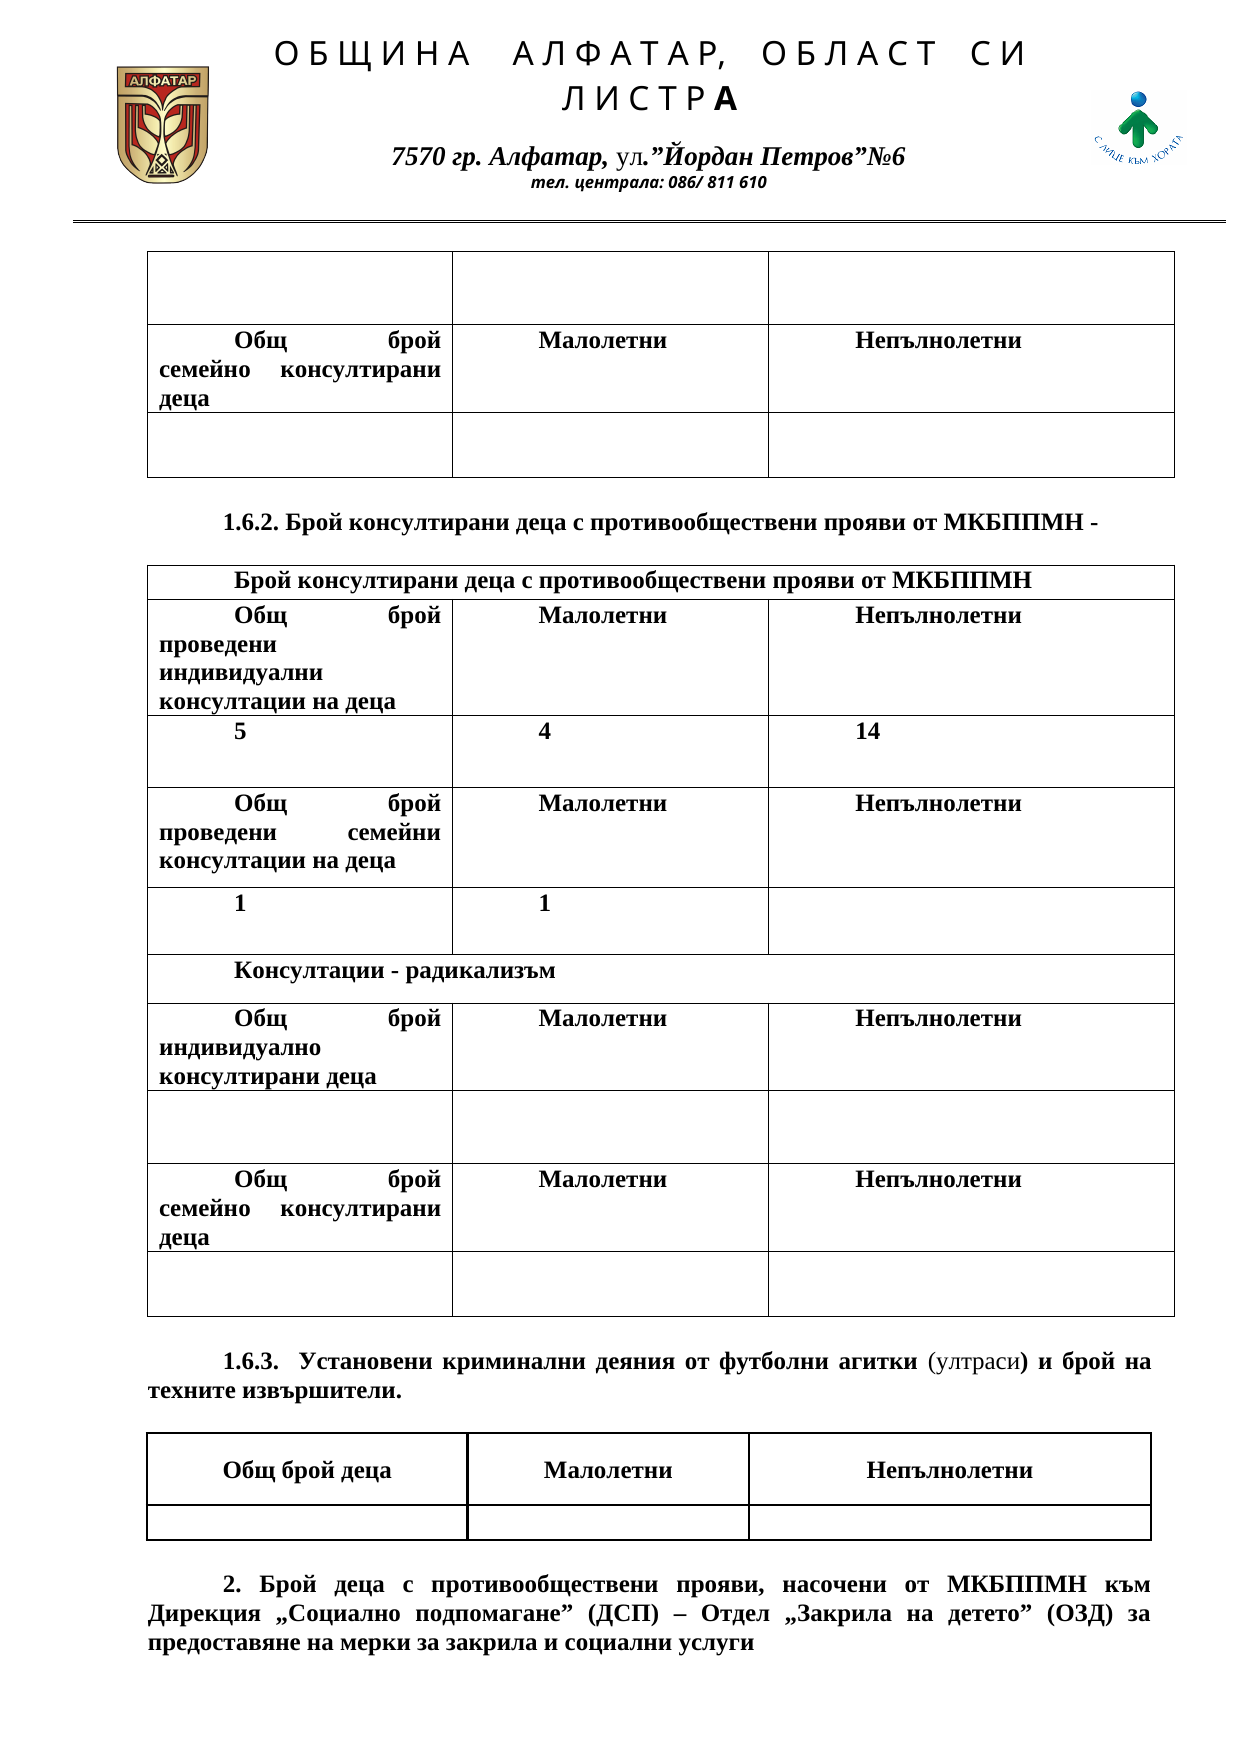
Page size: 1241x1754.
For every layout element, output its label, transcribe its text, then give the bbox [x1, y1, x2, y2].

table_cell 1 [148, 888, 452, 954]
table_cell Общ брой проведени индивидуални консултации на деца [148, 600, 452, 715]
table_cell Непълнолетни [769, 1004, 1174, 1090]
table_cell [148, 1506, 466, 1538]
text 1.6.2. Брой консултирани деца с противообществени прояви от МКБППМН - [148, 507, 1152, 536]
table_cell Малолетни [453, 325, 768, 412]
table_cell [750, 1506, 1150, 1538]
table_cell Малолетни [453, 1164, 768, 1251]
table_cell 1 [453, 888, 768, 954]
table_cell [148, 1252, 452, 1316]
table_cell 4 [453, 716, 768, 787]
table_cell Непълнолетни [769, 1164, 1174, 1251]
table_cell [453, 1252, 768, 1316]
table_cell [769, 1252, 1174, 1316]
table_cell [769, 252, 1174, 324]
table_cell Малолетни [453, 1004, 768, 1090]
table_cell [453, 252, 768, 324]
table_cell [469, 1506, 748, 1538]
table_header Малолетни [469, 1434, 748, 1504]
table_cell Общ брой индивидуално консултирани деца [148, 1004, 452, 1090]
table_cell Непълнолетни [769, 325, 1174, 412]
table_cell Непълнолетни [769, 600, 1174, 715]
table_header Общ брой деца [148, 1434, 466, 1504]
table_cell Общ брой проведени семейни консултации на деца [148, 788, 452, 887]
table_cell Общ брой семейно консултирани деца [148, 325, 452, 412]
table_cell Непълнолетни [769, 788, 1174, 887]
table_cell [148, 1091, 452, 1163]
table_cell 14 [769, 716, 1174, 787]
text 2. Брой деца с противообществени прояви, насочени от МКБППМН към Дирекция „Социално подпомагане” (ДСП) – Отдел „Закрила на детето” (ОЗД) за предоставяне на мерки за закрила и социални услуги [148, 1569, 1152, 1656]
table_header Брой консултирани деца с противообществени прояви от МКБППМН [148, 566, 1174, 599]
table_cell Консултации - радикализъм [148, 955, 1174, 1002]
table_cell Малолетни [453, 600, 768, 715]
table_cell Малолетни [453, 788, 768, 887]
table_cell [453, 413, 768, 477]
table_header Непълнолетни [750, 1434, 1150, 1504]
table_cell 5 [148, 716, 452, 787]
text 1.6.3. Установени криминални деяния от футболни агитки (ултраси) и брой на техните извършители. [148, 1346, 1152, 1403]
table_cell [148, 413, 452, 477]
table_cell [148, 252, 452, 324]
table_cell [769, 888, 1174, 954]
table_cell [769, 413, 1174, 477]
table_cell Общ брой семейно консултирани деца [148, 1164, 452, 1251]
table_cell [453, 1091, 768, 1163]
table_cell [769, 1091, 1174, 1163]
